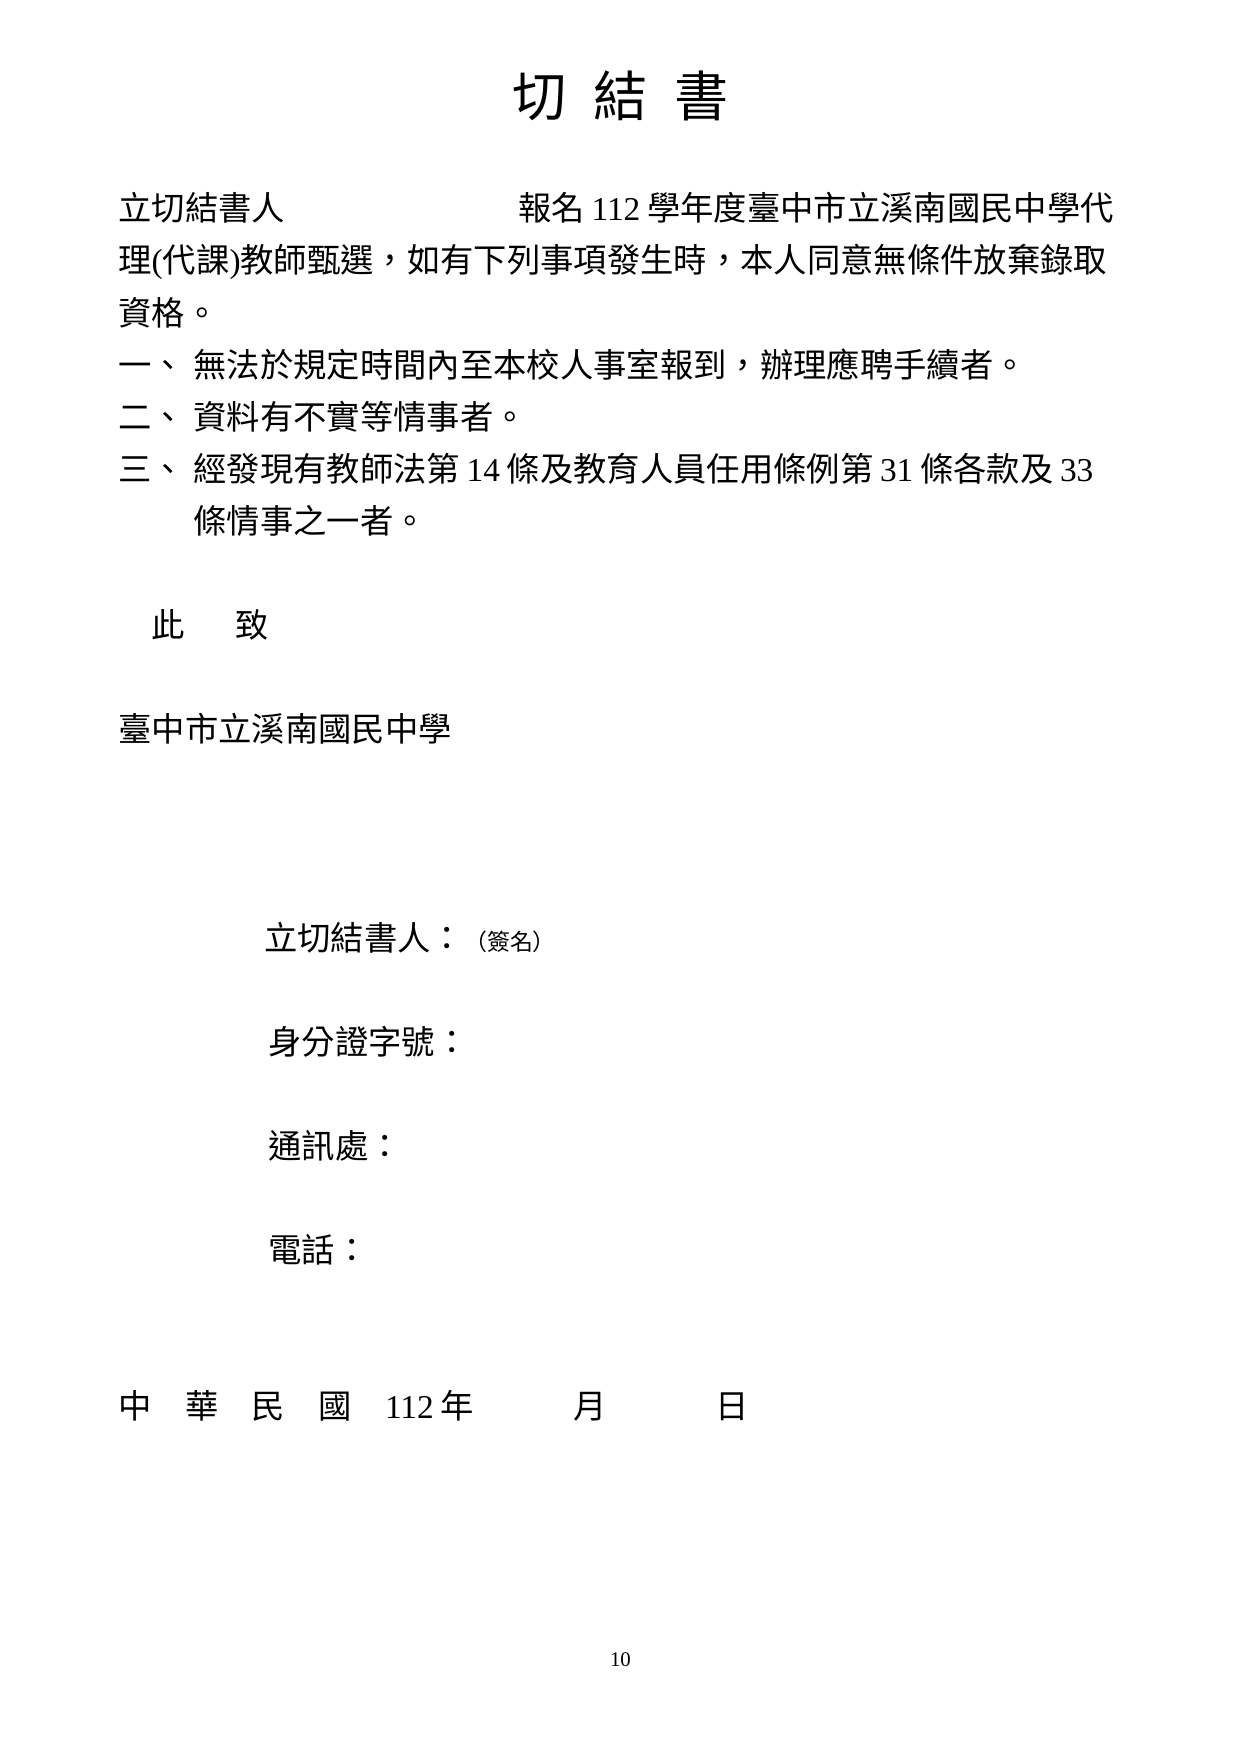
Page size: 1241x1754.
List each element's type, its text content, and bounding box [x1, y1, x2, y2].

text 立切結書人：（簽名） [118, 908, 1122, 960]
list 無法於規定時間內至本校人事室報到，辦理應聘手續者。 [118, 335, 1122, 387]
text 臺中市立溪南國民中學 [118, 700, 1122, 752]
text 立切結書人 報名112學年度臺中市立溪南國民中學代理(代課)教師甄選，如有下列事項發生時，本人同意無條件放棄錄取資格。 [118, 179, 1122, 335]
list 資料有不實等情事者。 [118, 387, 1122, 439]
text 中 華 民 國 112年 月 日 [118, 1377, 1122, 1429]
text 電話： [118, 1221, 1122, 1273]
text 通訊處： [118, 1117, 1122, 1169]
text 切 結 書 [118, 75, 1122, 127]
text 身分證字號： [118, 1012, 1122, 1064]
list 經發現有教師法第14條及教育人員任用條例第31條各款及33條情事之一者。 [118, 439, 1122, 544]
text 此 致 [118, 596, 1122, 648]
